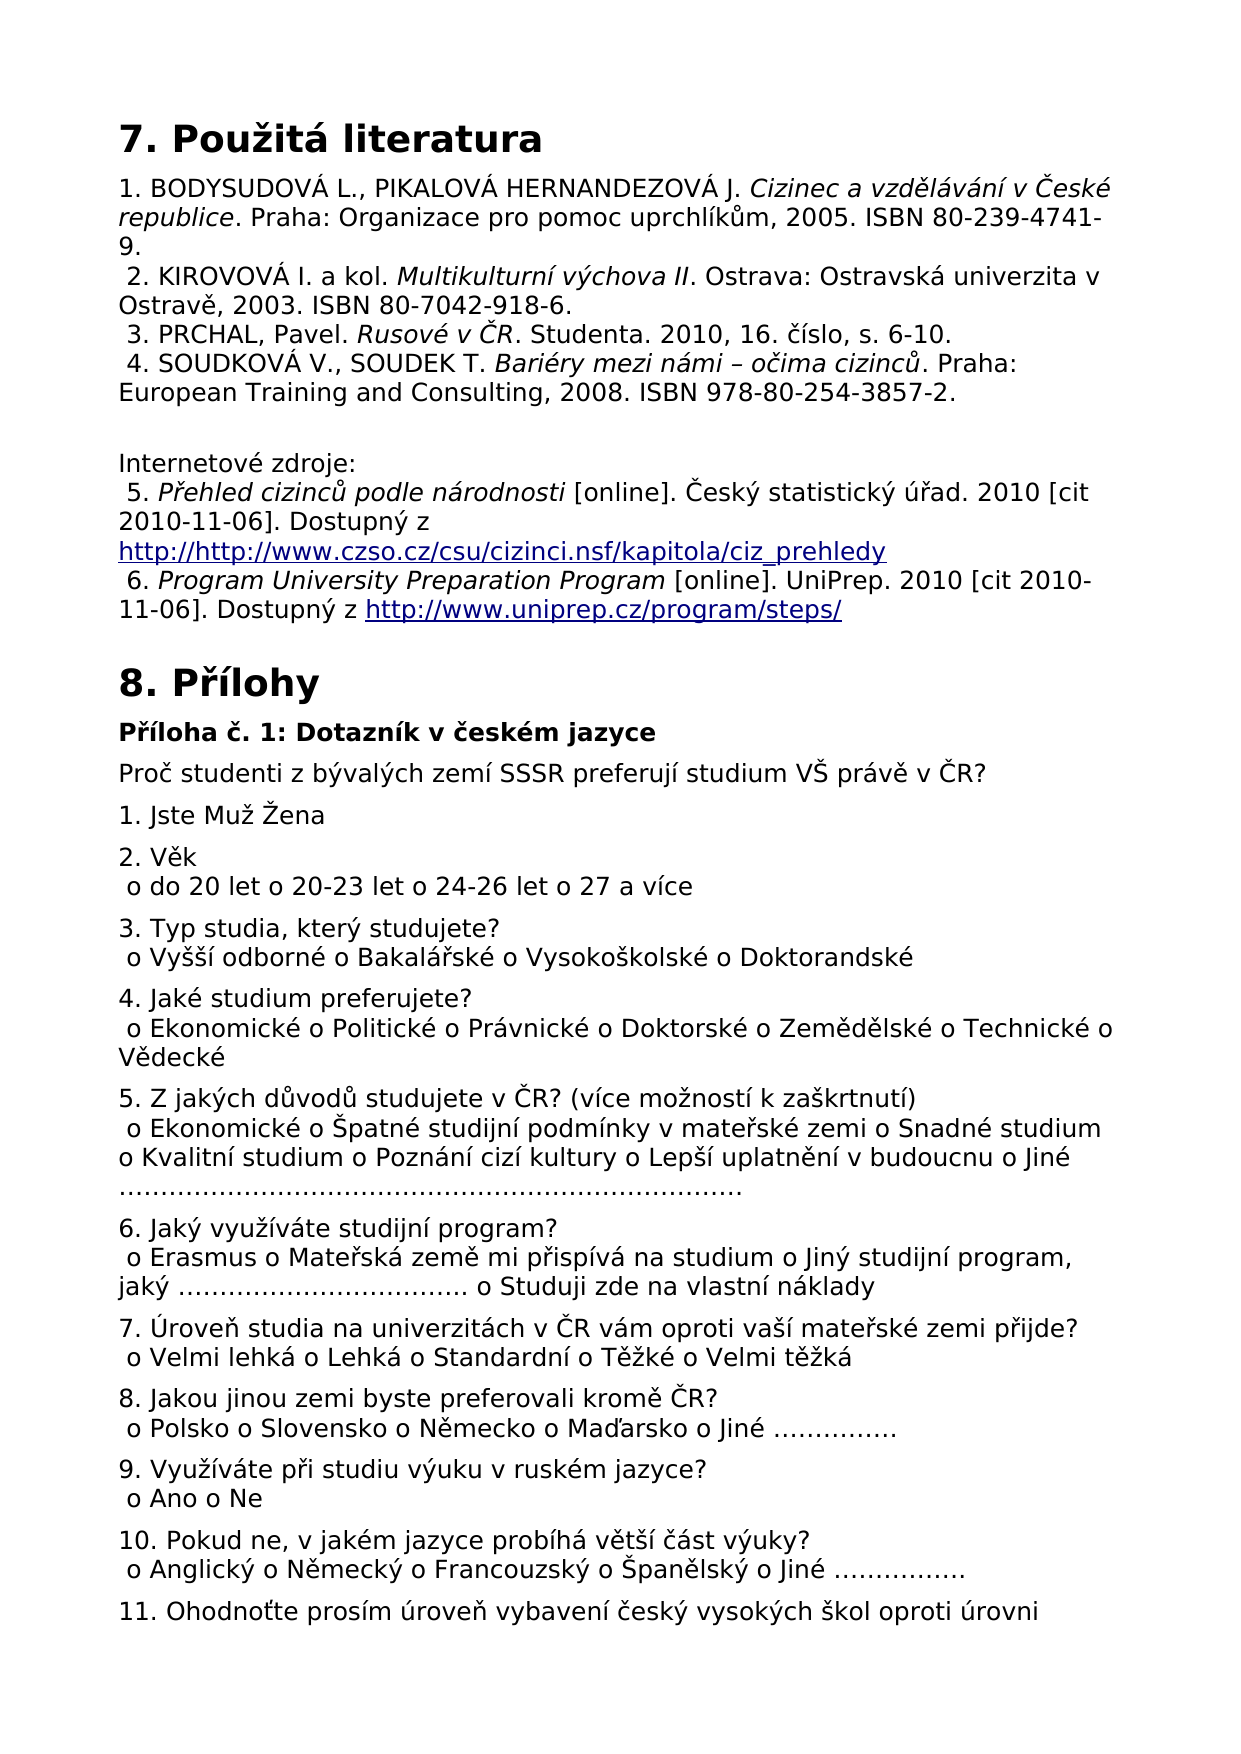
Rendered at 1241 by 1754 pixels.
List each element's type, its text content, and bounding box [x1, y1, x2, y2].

subtitle 7. Použitá literatura [118, 118, 1122, 162]
text 4. Jaké studium preferujete? o Ekonomické o Politické o Právnické o Doktorské o Zemědělské o Technické o Vědecké [118, 984, 1122, 1072]
text 11. Ohodnoťte prosím úroveň vybavení český vysokých škol oproti úrovni [118, 1597, 1122, 1626]
text 2. Věk o do 20 let o 20-23 let o 24-26 let o 27 a více [118, 843, 1122, 901]
text 8. Jakou jinou zemi byste preferovali kromě ČR? o Polsko o Slovensko o Německo o Maďarsko o Jiné …………… [118, 1384, 1122, 1443]
text 7. Úroveň studia na univerzitách v ČR vám oproti vaší mateřské zemi přijde? o Velmi lehká o Lehká o Standardní o Těžké o Velmi těžká [118, 1314, 1122, 1372]
text Proč studenti z bývalých zemí SSSR preferují studium VŠ právě v ČR? [118, 759, 1122, 789]
subtitle 8. Přílohy [118, 662, 1122, 705]
text 10. Pokud ne, v jakém jazyce probíhá větší část výuky? o Anglický o Německý o Francouzský o Španělský o Jiné ……………. [118, 1526, 1122, 1584]
text 1. Jste Muž Žena [118, 801, 1122, 830]
text 6. Jaký využíváte studijní program? o Erasmus o Mateřská země mi přispívá na studium o Jiný studijní program, jaký …………………………….. o Studuji zde na vlastní náklady [118, 1214, 1122, 1301]
text 9. Využíváte při studiu výuku v ruském jazyce? o Ano o Ne [118, 1455, 1122, 1514]
text Internetové zdroje: 5. Přehled cizinců podle národnosti [online]. Český statistický úřad. 2010 [cit 2010-11-06]. Dostupný z http://http://www.czso.cz/csu/cizinci.nsf/kapitola/ciz_prehledy 6. Program University Preparation Program [online]. UniPrep. 2010 [cit 2010-11-06]. Dostupný z http://www.uniprep.cz/program/steps/ [118, 449, 1122, 624]
text 1. BODYSUDOVÁ L., PIKALOVÁ HERNANDEZOVÁ J. Cizinec a vzdělávání v České republice. Praha: Organizace pro pomoc uprchlíkům, 2005. ISBN 80-239-4741-9. 2. KIROVOVÁ I. a kol. Multikulturní výchova II. Ostrava: Ostravská univerzita v Ostravě, 2003. ISBN 80-7042-918-6. 3. PRCHAL, Pavel. Rusové v ČR. Studenta. 2010, 16. číslo, s. 6-10. 4. SOUDKOVÁ V., SOUDEK T. Bariéry mezi námi – očima cizinců. Praha: European Training and Consulting, 2008. ISBN 978-80-254-3857-2. [118, 174, 1122, 437]
text 3. Typ studia, který studujete? o Vyšší odborné o Bakalářské o Vysokoškolské o Doktorandské [118, 914, 1122, 972]
text Příloha č. 1: Dotazník v českém jazyce [118, 718, 1122, 747]
text 5. Z jakých důvodů studujete v ČR? (více možností k zaškrtnutí) o Ekonomické o Špatné studijní podmínky v mateřské zemi o Snadné studium o Kvalitní studium o Poznání cizí kultury o Lepší uplatnění v budoucnu o Jiné ………………………………………………………………… [118, 1084, 1122, 1201]
